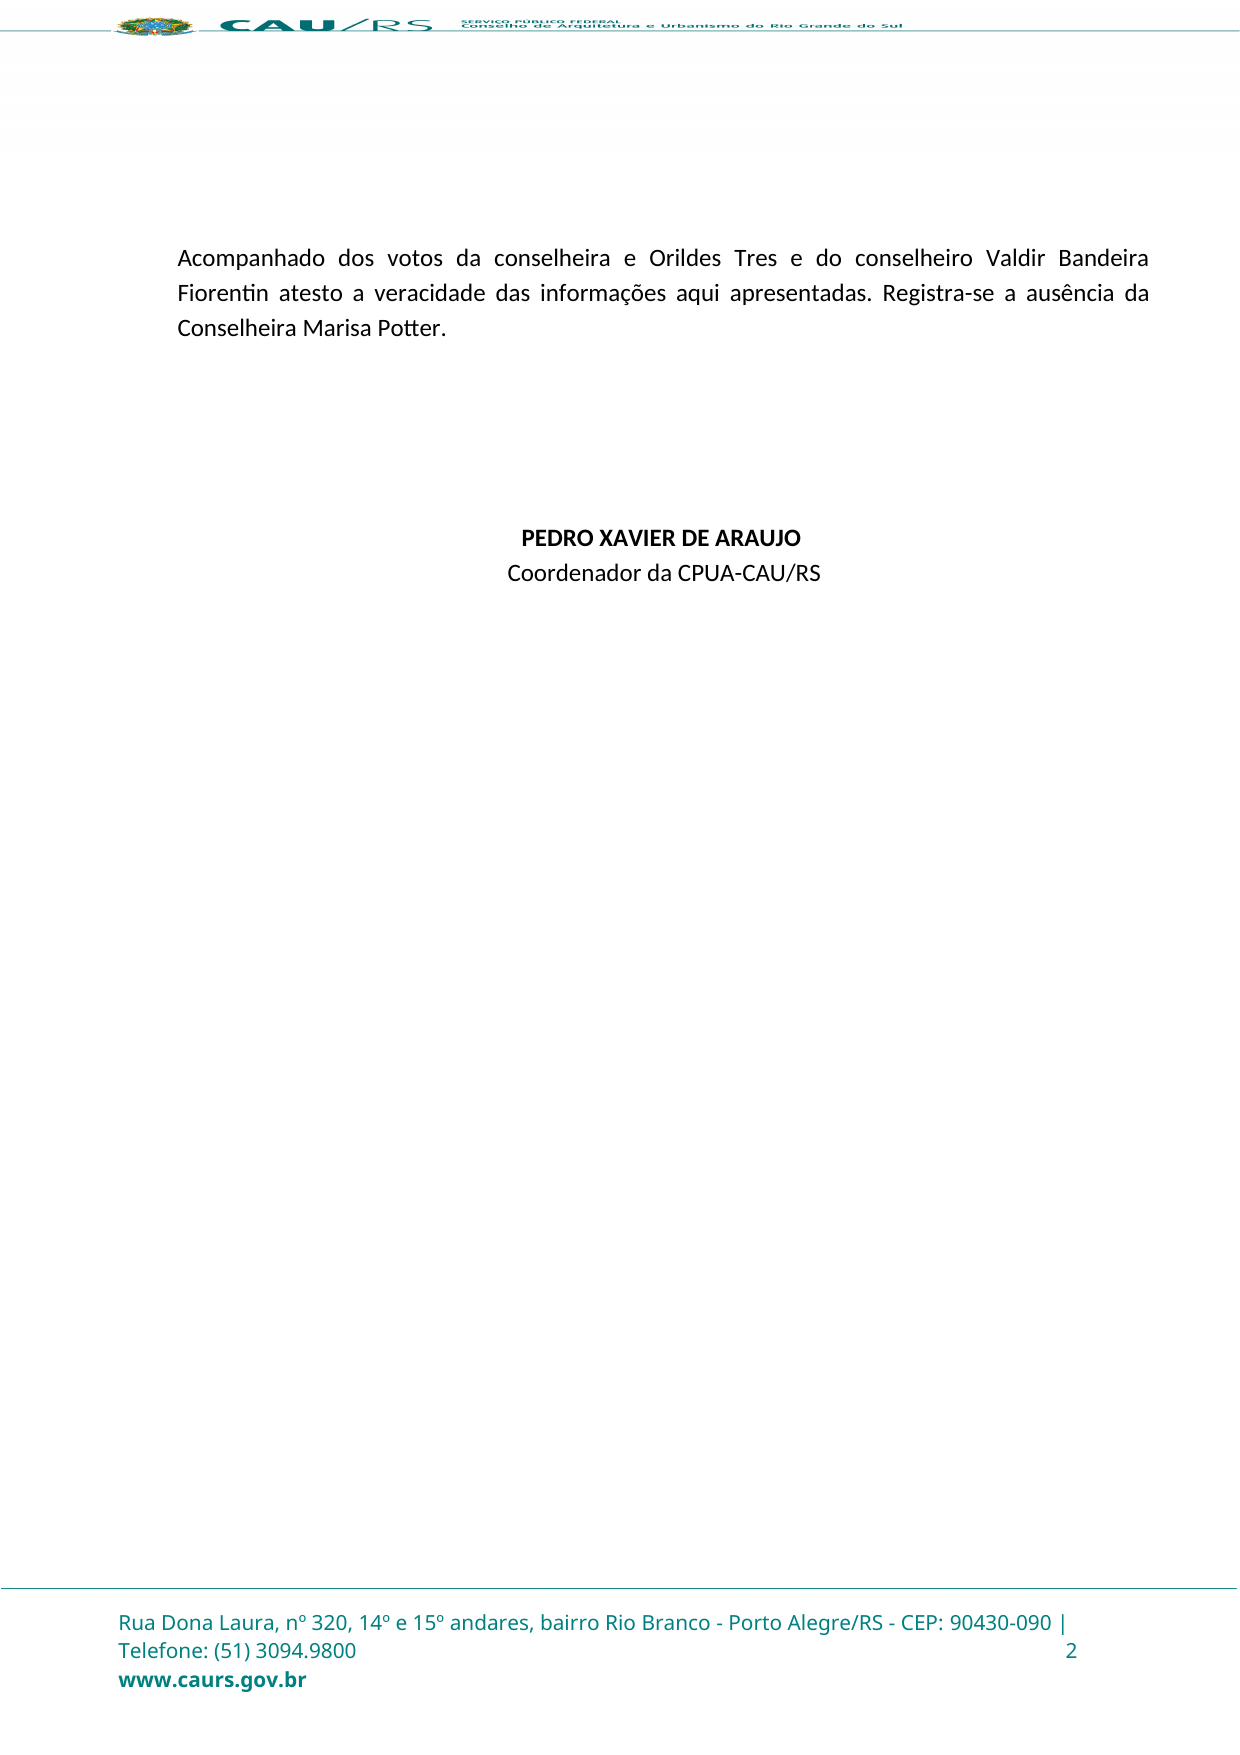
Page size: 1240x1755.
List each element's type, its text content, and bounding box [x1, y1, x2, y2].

text PEDRO XAVIER DE ARAUJO [177, 522, 1151, 552]
text Acompanhado dos votos da conselheira e Orildes Tres e do conselheiro Valdir Bandeira Fiorentin atesto a veracidade das informações aqui apresentadas. Registra-se a ausência da Conselheira Marisa Potter. [177, 242, 1151, 342]
text Coordenador da CPUA-CAU/RS [177, 557, 1151, 587]
